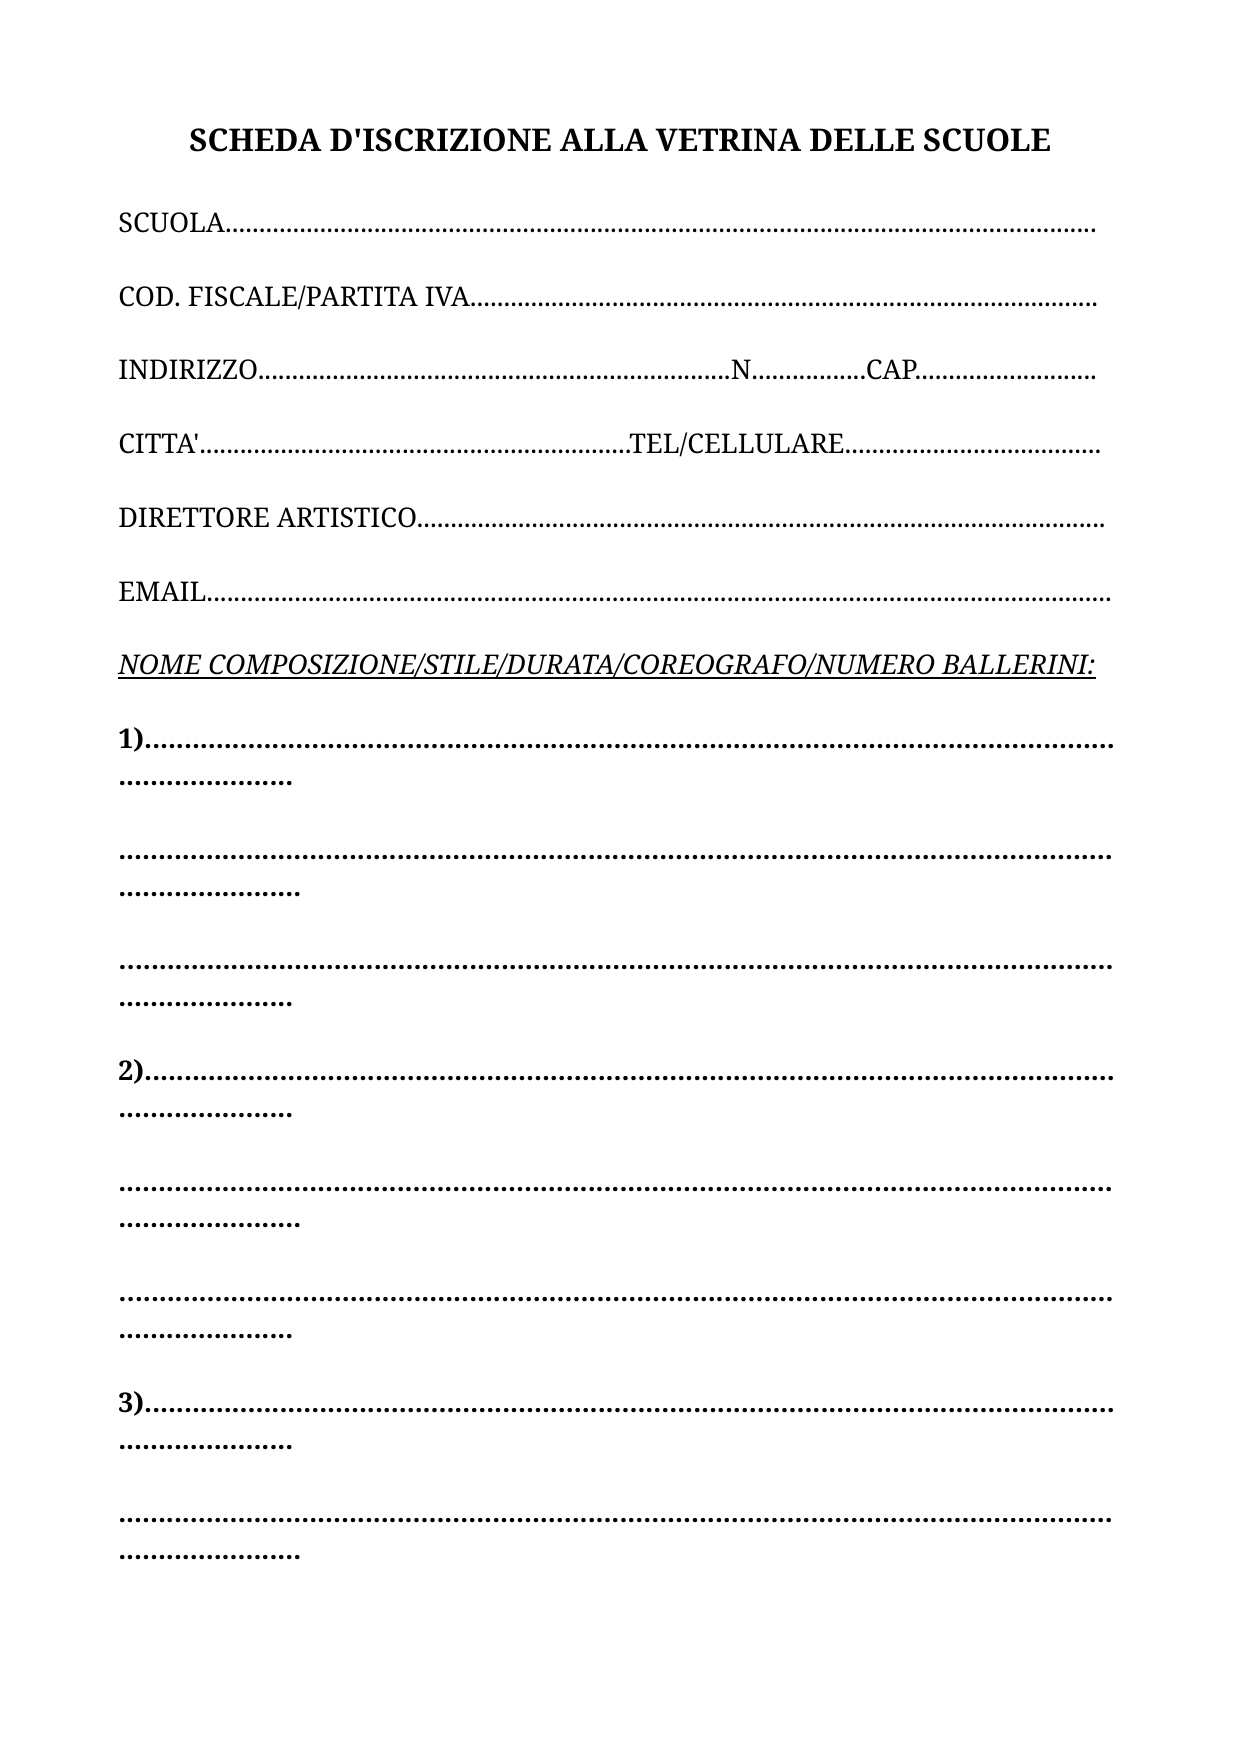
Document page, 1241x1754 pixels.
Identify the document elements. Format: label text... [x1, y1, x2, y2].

text NOME COMPOSIZIONE/STILE/DURATA/COREOGRAFO/NUMERO BALLERINI: [118, 646, 1122, 683]
text .................................................................................................................................................... [118, 830, 1122, 904]
text …................................................................................................................................................ [118, 1273, 1122, 1346]
text DIRETTORE ARTISTICO...................................................................................................... [118, 498, 1122, 535]
text INDIRIZZO......................................................................N.................CAP........................... [118, 351, 1122, 388]
text SCHEDA D'ISCRIZIONE ALLA VETRINA DELLE SCUOLE [118, 118, 1122, 161]
text SCUOLA................................................................................................................................. [118, 203, 1122, 240]
text .................................................................................................................................................... [118, 1162, 1122, 1236]
text COD. FISCALE/PARTITA IVA............................................................................................. [118, 277, 1122, 314]
text CITTA'................................................................TEL/CELLULARE...................................... [118, 424, 1122, 461]
text 1)................................................................................................................................................ [118, 719, 1122, 793]
text …................................................................................................................................................ [118, 941, 1122, 1014]
text EMAIL...................................................................................................................................... [118, 572, 1122, 609]
text 3)................................................................................................................................................ [118, 1383, 1122, 1457]
text .................................................................................................................................................... [118, 1494, 1122, 1568]
text 2)................................................................................................................................................ [118, 1051, 1122, 1125]
